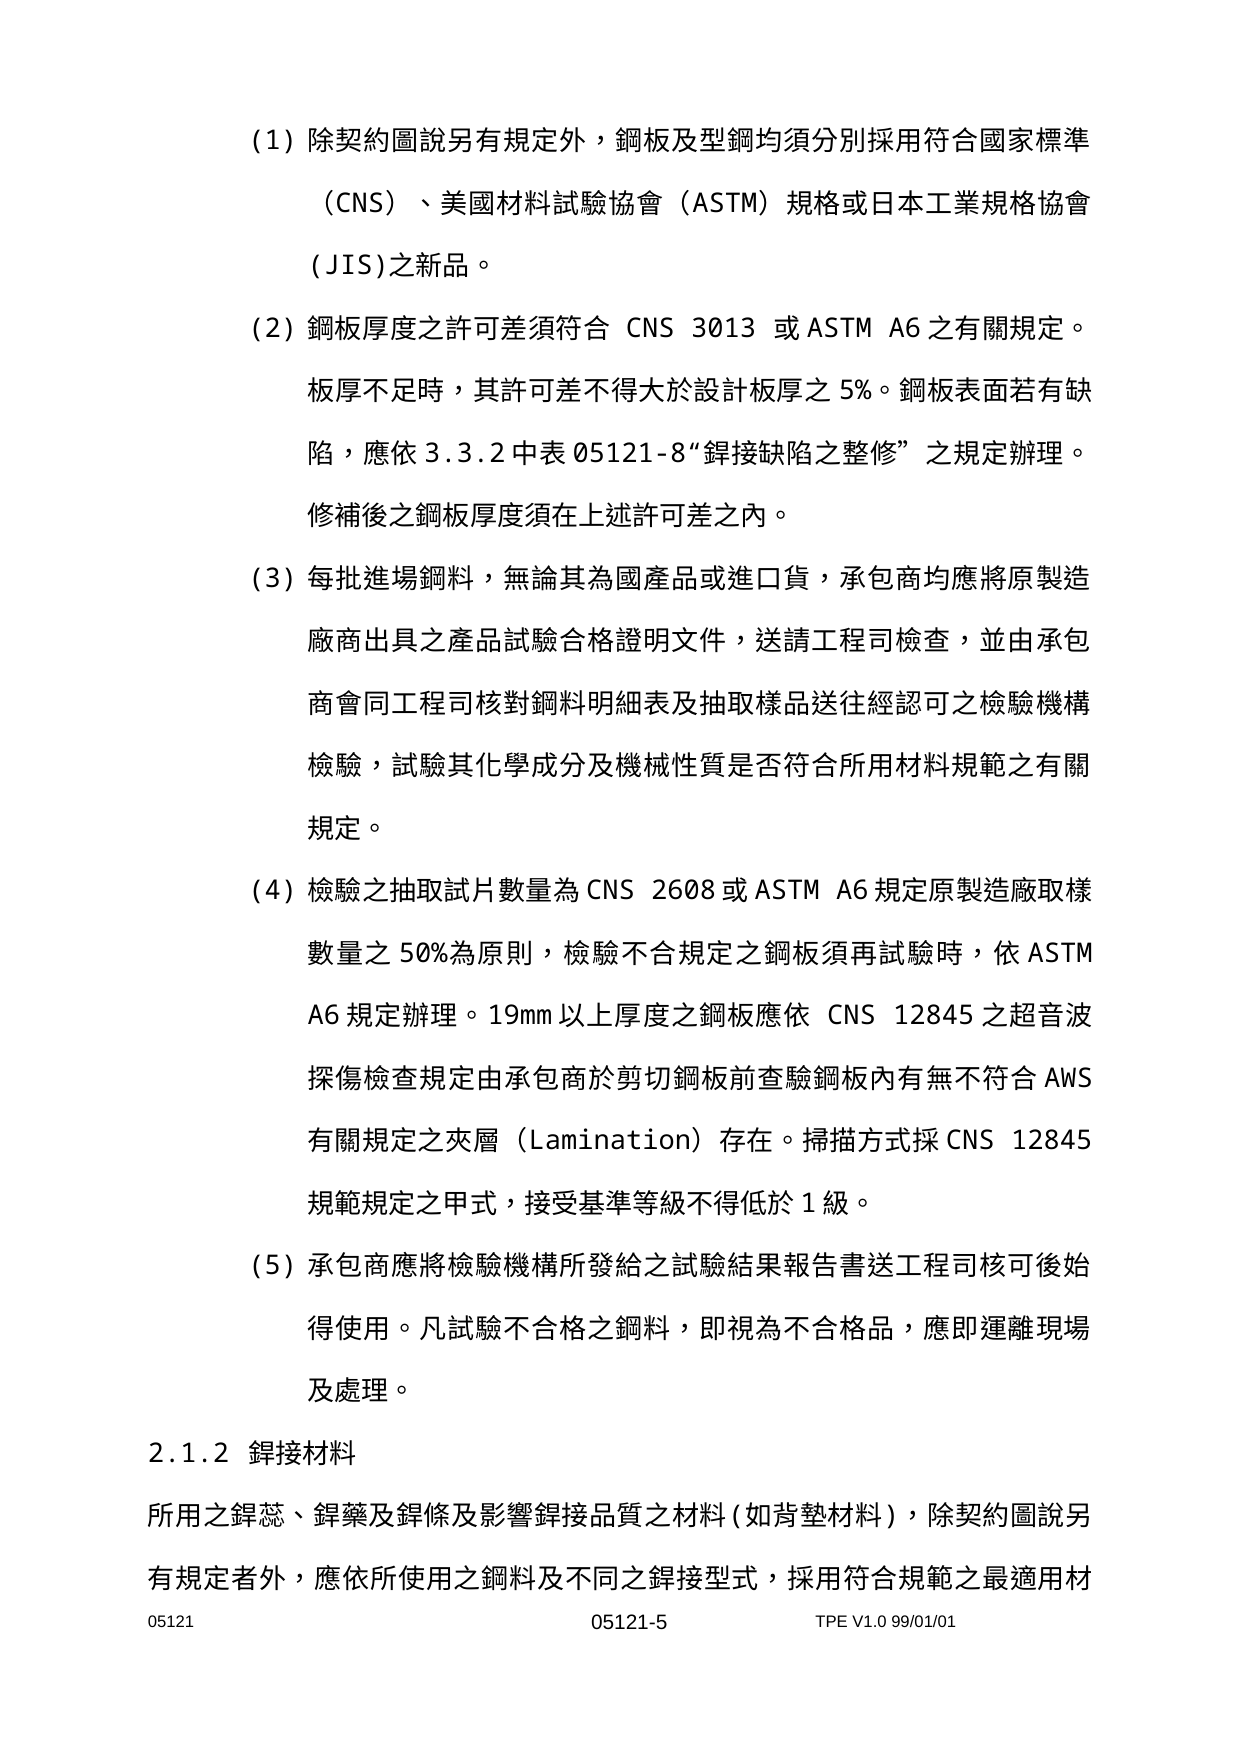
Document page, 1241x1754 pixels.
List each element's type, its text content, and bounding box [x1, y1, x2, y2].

text (1) 除契約圖說另有規定外，鋼板及型鋼均須分別採用符合國家標準（CNS）、美國材料試驗協會（ASTM）規格或日本工業規格協會(JIS)之新品。 [248, 97, 1092, 285]
text 2.1.2 銲接材料 [148, 1410, 1092, 1472]
text 所用之銲蕊、銲藥及銲條及影響銲接品質之材料(如背墊材料)，除契約圖說另有規定者外，應依所使用之鋼料及不同之銲接型式，採用符合規範之最適用材 [148, 1472, 1092, 1597]
text (3) 每批進場鋼料，無論其為國產品或進口貨，承包商均應將原製造廠商出具之產品試驗合格證明文件，送請工程司檢查，並由承包商會同工程司核對鋼料明細表及抽取樣品送往經認可之檢驗機構檢驗，試驗其化學成分及機械性質是否符合所用材料規範之有關規定。 [248, 535, 1092, 847]
text (5) 承包商應將檢驗機構所發給之試驗結果報告書送工程司核可後始得使用。凡試驗不合格之鋼料，即視為不合格品，應即運離現場及處理。 [248, 1222, 1092, 1410]
text (2) 鋼板厚度之許可差須符合 CNS 3013 或ASTM A6之有關規定。板厚不足時，其許可差不得大於設計板厚之5%。鋼板表面若有缺陷，應依3.3.2中表05121-8“銲接缺陷之整修”之規定辦理。修補後之鋼板厚度須在上述許可差之內。 [248, 285, 1092, 535]
text (4) 檢驗之抽取試片數量為CNS 2608或ASTM A6規定原製造廠取樣數量之50%為原則，檢驗不合規定之鋼板須再試驗時，依ASTM A6規定辦理。19mm以上厚度之鋼板應依 CNS 12845之超音波探傷檢查規定由承包商於剪切鋼板前查驗鋼板內有無不符合AWS有關規定之夾層（Lamination）存在。掃描方式採CNS 12845規範規定之甲式，接受基準等級不得低於1級。 [248, 847, 1092, 1222]
